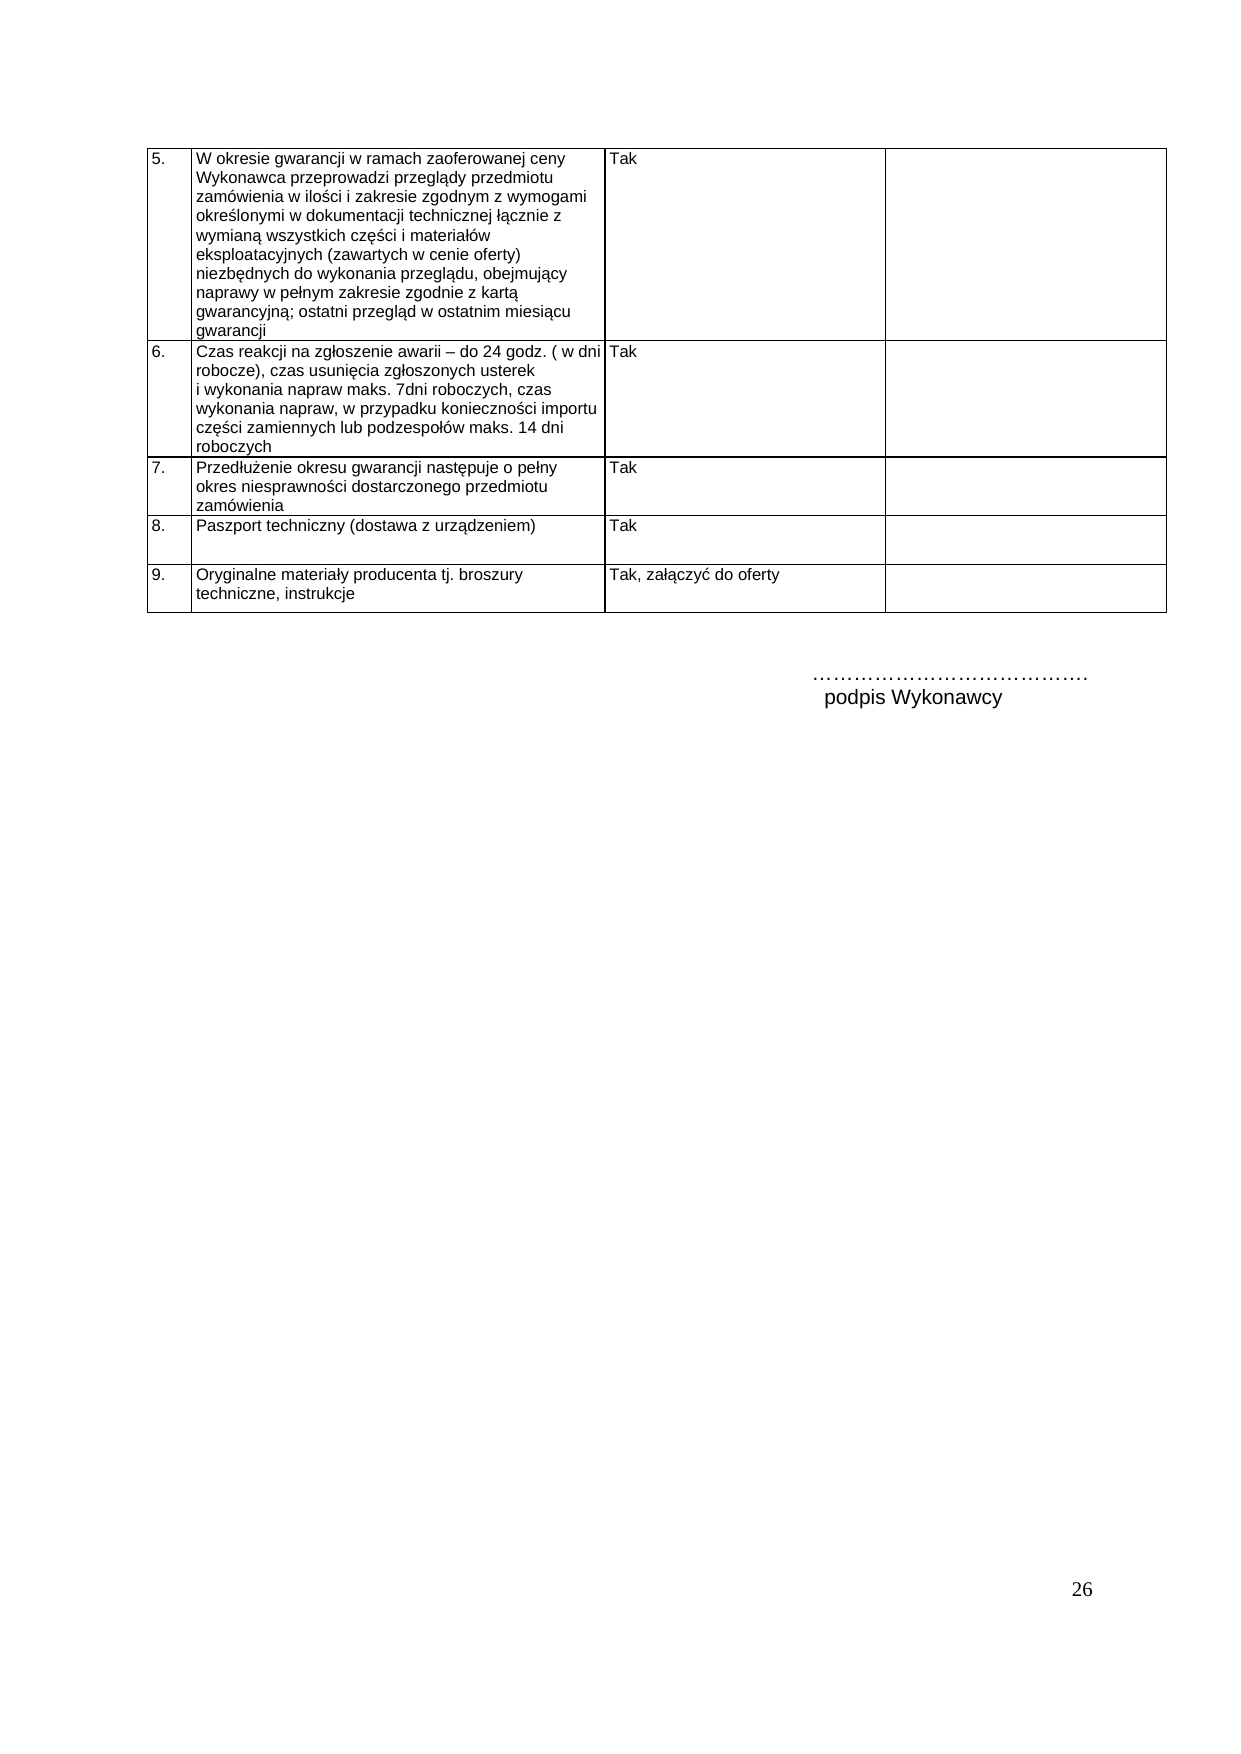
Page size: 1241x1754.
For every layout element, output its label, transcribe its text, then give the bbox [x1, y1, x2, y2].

text …………………………………. [148, 661, 1092, 685]
table_cell [886, 565, 1166, 612]
table_cell [886, 516, 1166, 563]
table_cell [148, 565, 191, 612]
text podpis Wykonawcy [148, 685, 1092, 709]
table_cell [148, 516, 191, 563]
table_cell Tak, załączyć do oferty [606, 565, 885, 612]
table_cell Czas reakcji na zgłoszenie awarii – do 24 godz. ( w dni robocze), czas usunięcia zgłoszonych usterek i wykonania napraw maks. 7dni roboczych, czas wykonania napraw, w przypadku konieczności importu części zamiennych lub podzespołów maks. 14 dni roboczych [192, 341, 604, 456]
table_cell Oryginalne materiały producenta tj. broszury techniczne, instrukcje [192, 565, 604, 612]
table_cell Przedłużenie okresu gwarancji następuje o pełny okres niesprawności dostarczonego przedmiotu zamówienia [192, 458, 604, 515]
table_cell W okresie gwarancji w ramach zaoferowanej ceny Wykonawca przeprowadzi przeglądy przedmiotu zamówienia w ilości i zakresie zgodnym z wymogami określonymi w dokumentacji technicznej łącznie z wymianą wszystkich części i materiałów eksploatacyjnych (zawartych w cenie oferty) niezbędnych do wykonania przeglądu, obejmujący naprawy w pełnym zakresie zgodnie z kartą gwarancyjną; ostatni przegląd w ostatnim miesiącu gwarancji [192, 149, 604, 340]
table_cell Tak [606, 341, 885, 456]
table_cell Tak [606, 516, 885, 563]
table_cell [148, 341, 191, 456]
table_cell [148, 149, 191, 340]
table_cell [148, 458, 191, 515]
table_cell Tak [606, 149, 885, 340]
table_cell Tak [606, 458, 885, 515]
table_cell [886, 149, 1166, 340]
table_cell [886, 458, 1166, 515]
table_cell [886, 341, 1166, 456]
table_cell Paszport techniczny (dostawa z urządzeniem) [192, 516, 604, 563]
